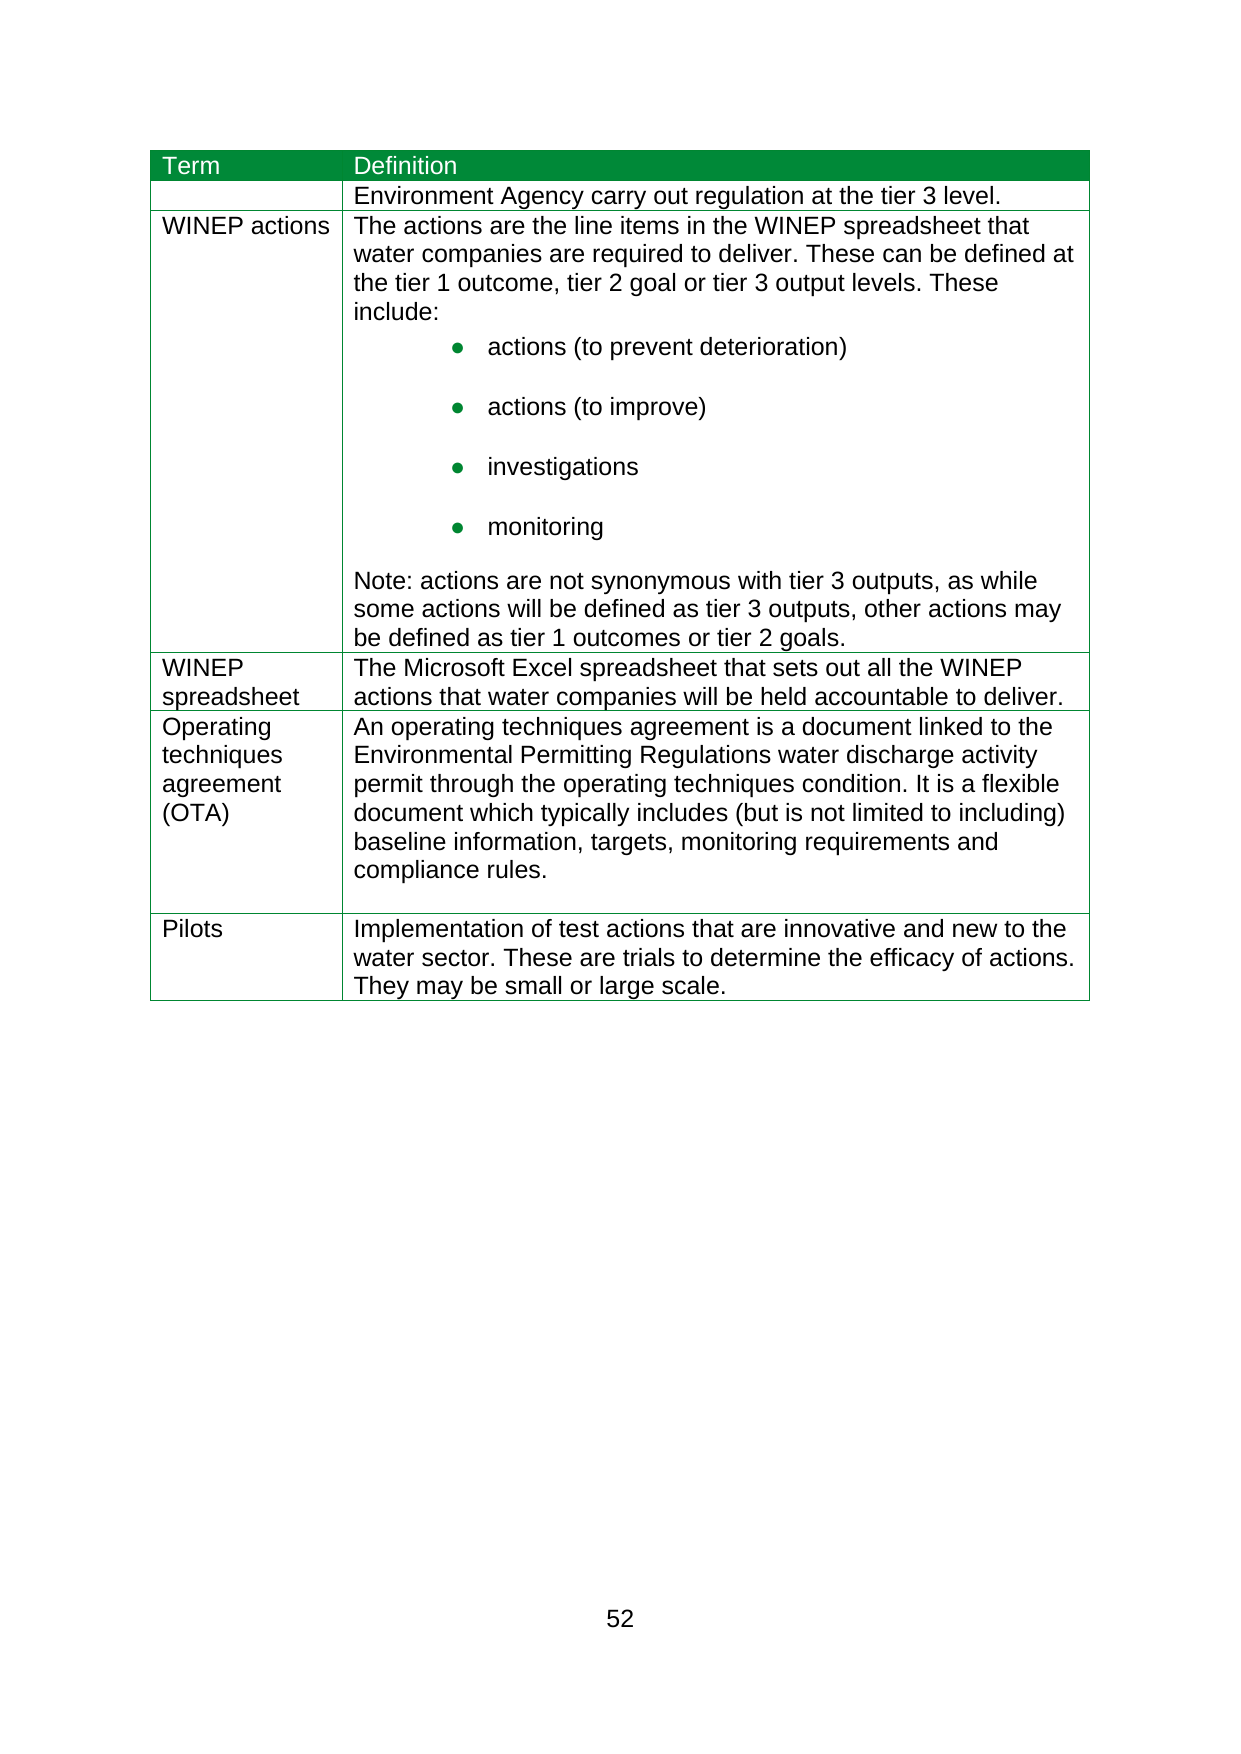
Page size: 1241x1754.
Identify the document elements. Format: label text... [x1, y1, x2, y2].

table_cell The actions are the line items in the WINEP spreadsheet that water companies are required to deliver. These can be defined at the tier 1 outcome, tier 2 goal or tier 3 output levels. These include: actions (to prevent deterioration) actions (to improve) investigations monitoring Note: actions are not synonymous with tier 3 outputs, as while some actions will be defined as tier 3 outputs, other actions may be defined as tier 1 outcomes or tier 2 goals. [343, 211, 1089, 652]
table_header Definition [343, 151, 1089, 180]
table_header Term [151, 151, 342, 180]
table_cell WINEP spreadsheet [151, 653, 342, 710]
table_cell Operating techniques agreement (OTA) [151, 711, 342, 913]
table_cell The Microsoft Excel spreadsheet that sets out all the WINEP actions that water companies will be held accountable to deliver. [343, 653, 1089, 710]
table_cell Implementation of test actions that are innovative and new to the water sector. These are trials to determine the efficacy of actions. They may be small or large scale. [343, 914, 1089, 1000]
table_cell Environment Agency carry out regulation at the tier 3 level. [343, 181, 1089, 209]
table_cell [151, 181, 342, 209]
table_cell WINEP actions [151, 211, 342, 652]
table_cell An operating techniques agreement is a document linked to the Environmental Permitting Regulations water discharge activity permit through the operating techniques condition. It is a flexible document which typically includes (but is not limited to including) baseline information, targets, monitoring requirements and compliance rules. [343, 711, 1089, 913]
table_cell Pilots [151, 914, 342, 1000]
